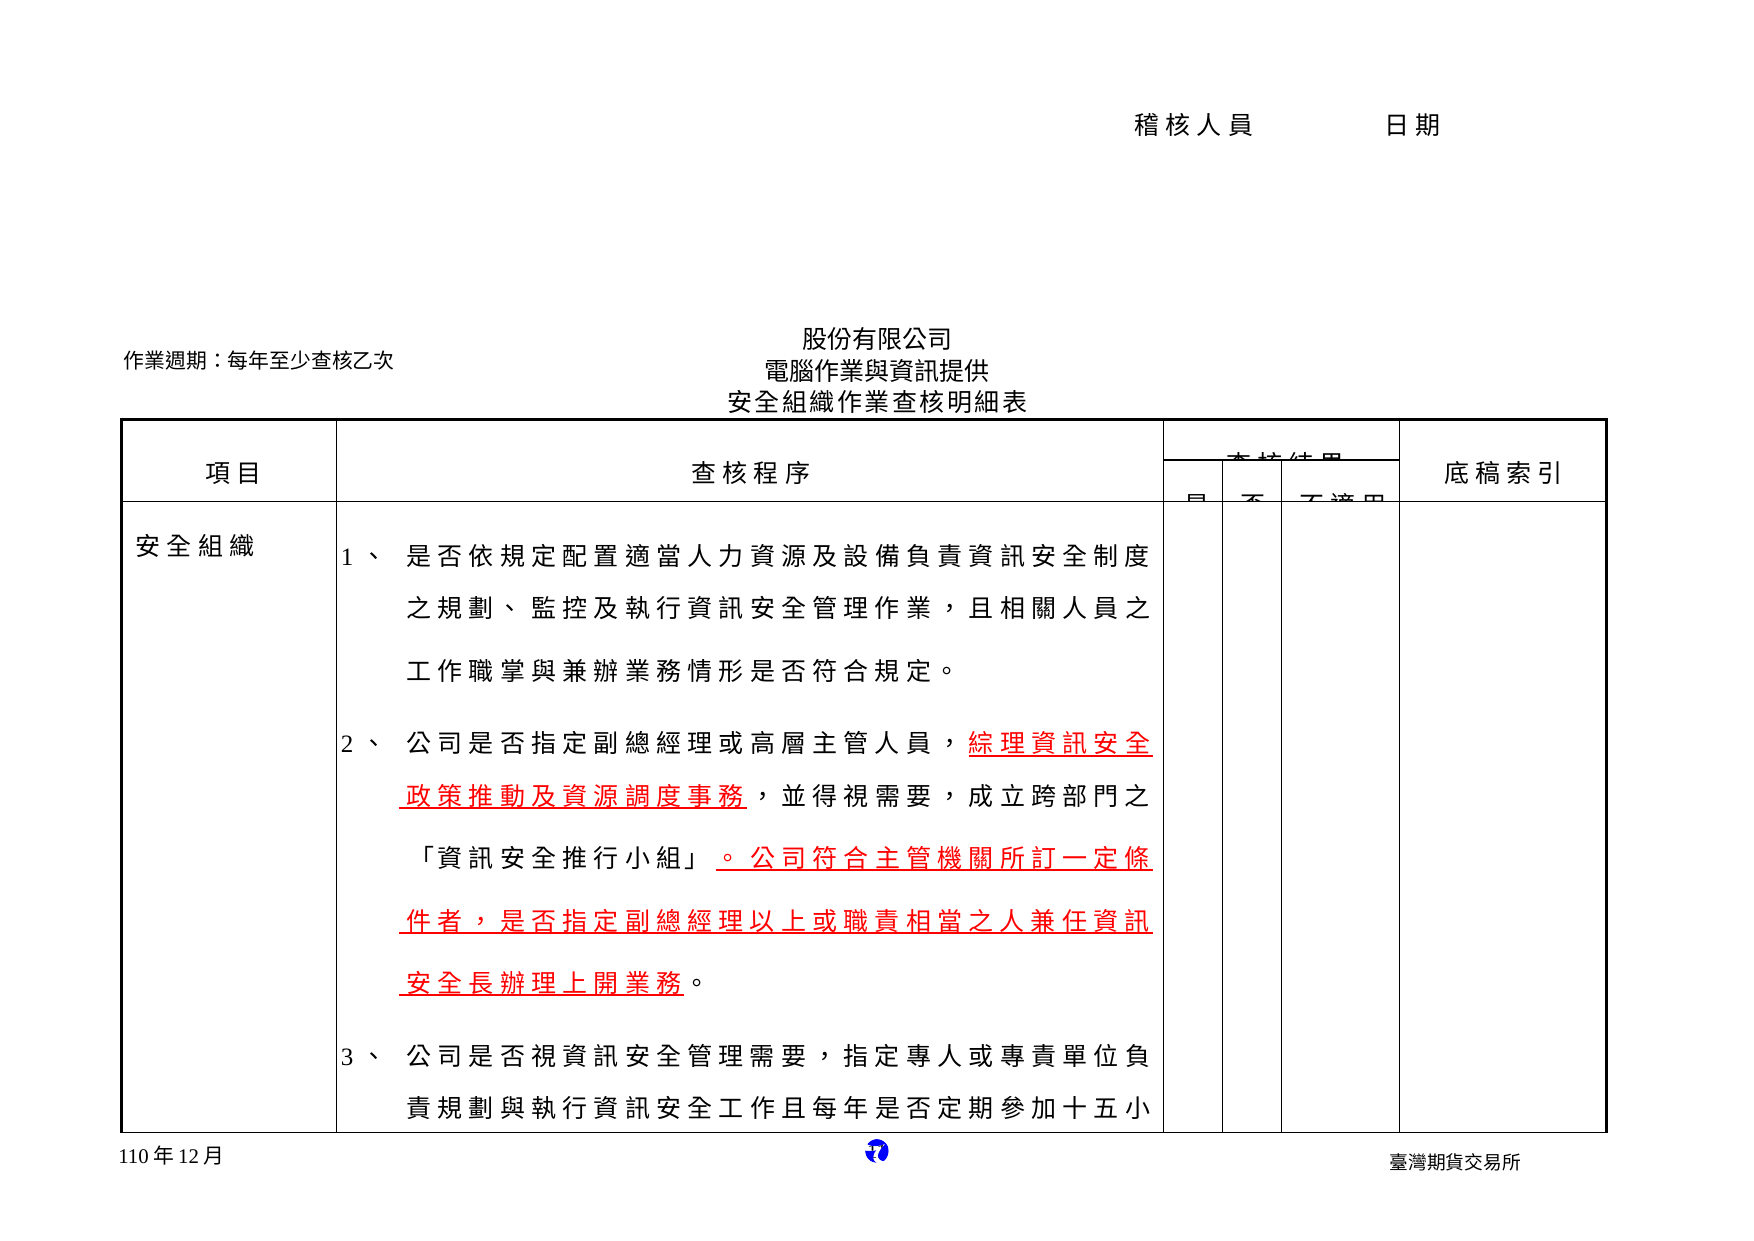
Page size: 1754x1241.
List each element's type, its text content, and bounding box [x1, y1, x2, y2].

table_header 底稿索引 [1400, 421, 1605, 501]
table_cell [1400, 502, 1605, 1132]
table_cell 否 [1223, 461, 1281, 501]
table_cell 是否依規定配置適當人力資源及設備負責資訊安全制度之規劃、監控及執行資訊安全管理作業，且相關人員之工作職掌與兼辦業務情形是否符合規定。 公司是否指定副總經理或高層主管人員，綜理資訊安全政策推動及資源調度事務，並得視需要，成立跨部門之「資訊安全推行小組」。公司符合主管機關所訂一定條件者，是否指定副總經理以上或職責相當之人兼任資訊安全長辦理上開業務。 公司是否視資訊安全管理需要，指定專人或專責單位負責規劃與執行資訊安全工作且每年是否定期參加十五小 [337, 502, 1163, 1132]
text 稽核人員 日期 [122, 74, 1443, 136]
table_header 項目 [123, 421, 336, 501]
text 電腦作業與資訊提供 [501, 355, 1632, 386]
text 安全組織作業查核明細表 [122, 386, 1632, 417]
table_header 查核結果 [1164, 421, 1399, 459]
text 股份有限公司 [122, 324, 1632, 355]
table_cell 安全組織 [123, 502, 336, 1132]
text 電腦作業與資訊提供 [126, 355, 493, 386]
table_header 查核程序 [337, 421, 1163, 501]
table_cell [1282, 502, 1399, 1132]
table_cell [1223, 502, 1281, 1132]
table_cell 不適用 [1282, 461, 1399, 501]
table_cell [1164, 502, 1222, 1132]
table_cell 是 [1164, 461, 1222, 501]
